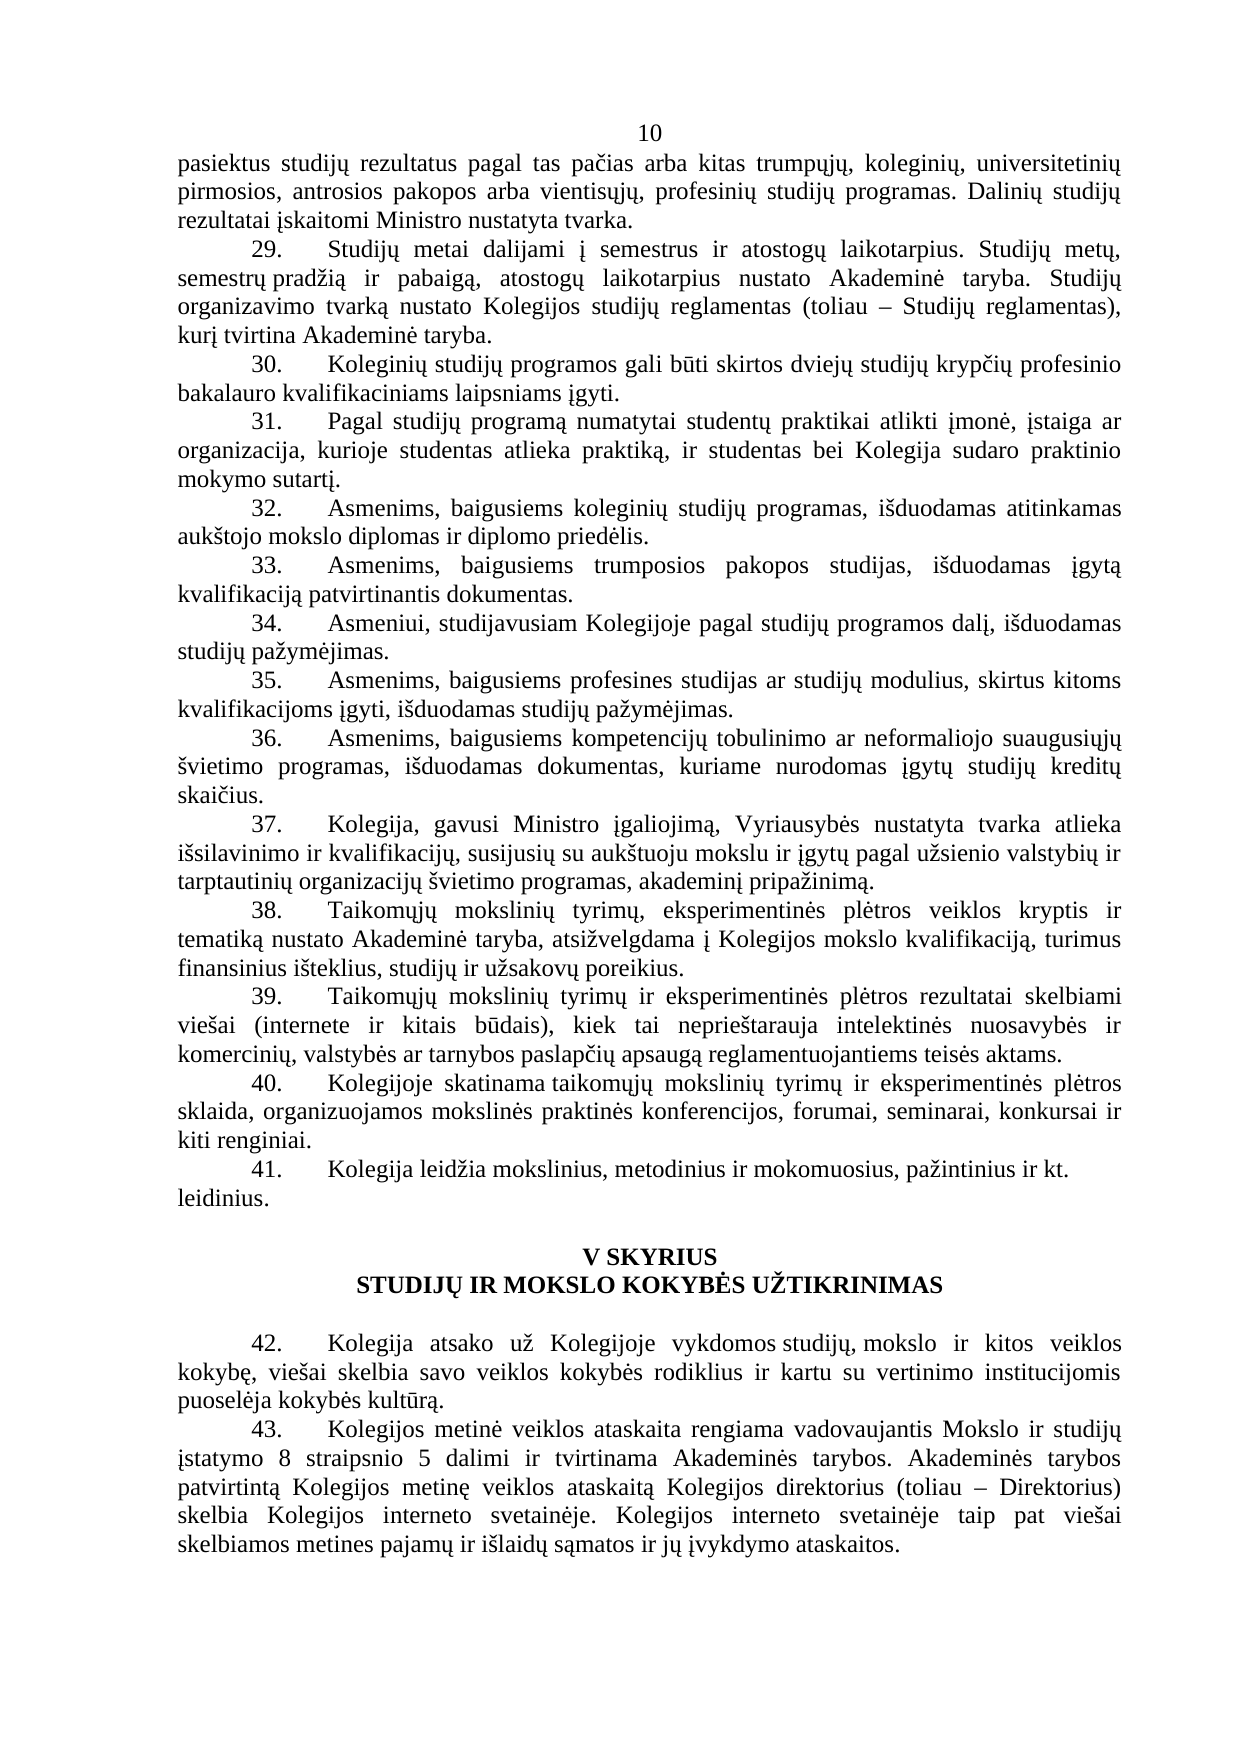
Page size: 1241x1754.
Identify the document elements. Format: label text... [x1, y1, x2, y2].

text 38. Taikomųjų mokslinių tyrimų, eksperimentinės plėtros veiklos kryptis ir tematiką nustato Akademinė taryba, atsižvelgdama į Kolegijos mokslo kvalifikaciją, turimus finansinius išteklius, studijų ir užsakovų poreikius. [177, 895, 1122, 981]
text 29. Studijų metai dalijami į semestrus ir atostogų laikotarpius. Studijų metų, semestrų pradžią ir pabaigą, atostogų laikotarpius nustato Akademinė taryba. Studijų organizavimo tvarką nustato Kolegijos studijų reglamentas (toliau – Studijų reglamentas), kurį tvirtina Akademinė taryba. [177, 234, 1122, 349]
text 30. Koleginių studijų programos gali būti skirtos dviejų studijų krypčių profesinio bakalauro kvalifikaciniams laipsniams įgyti. [177, 349, 1122, 406]
text 39. Taikomųjų mokslinių tyrimų ir eksperimentinės plėtros rezultatai skelbiami viešai (internete ir kitais būdais), kiek tai neprieštarauja intelektinės nuosavybės ir komercinių, valstybės ar tarnybos paslapčių apsaugą reglamentuojantiems teisės aktams. [177, 981, 1122, 1068]
text 35. Asmenims, baigusiems profesines studijas ar studijų modulius, skirtus kitoms kvalifikacijoms įgyti, išduodamas studijų pažymėjimas. [177, 665, 1122, 723]
text 32. Asmenims, baigusiems koleginių studijų programas, išduodamas atitinkamas aukštojo mokslo diplomas ir diplomo priedėlis. [177, 493, 1122, 550]
text 40. Kolegijoje skatinama taikomųjų mokslinių tyrimų ir eksperimentinės plėtros sklaida, organizuojamos mokslinės praktinės konferencijos, forumai, seminarai, konkursai ir kiti renginiai. [177, 1068, 1122, 1154]
text 41. Kolegija leidžia mokslinius, metodinius ir mokomuosius, pažintinius ir kt. leidinius. [177, 1154, 1122, 1211]
text 34. Asmeniui, studijavusiam Kolegijoje pagal studijų programos dalį, išduodamas studijų pažymėjimas. [177, 608, 1122, 665]
text STUDIJŲ IR MOKSLO KOKYBĖS UŽTIKRINIMAS [177, 1271, 1122, 1299]
text 43. Kolegijos metinė veiklos ataskaita rengiama vadovaujantis Mokslo ir studijų įstatymo 8 straipsnio 5 dalimi ir tvirtinama Akademinės tarybos. Akademinės tarybos patvirtintą Kolegijos metinę veiklos ataskaitą Kolegijos direktorius (toliau – Direktorius) skelbia Kolegijos interneto svetainėje. Kolegijos interneto svetainėje taip pat viešai skelbiamos metines pajamų ir išlaidų sąmatos ir jų įvykdymo ataskaitos. [177, 1414, 1122, 1558]
text 36. Asmenims, baigusiems kompetencijų tobulinimo ar neformaliojo suaugusiųjų švietimo programas, išduodamas dokumentas, kuriame nurodomas įgytų studijų kreditų skaičius. [177, 723, 1122, 809]
text V SKYRIUS [177, 1242, 1122, 1271]
text 42. Kolegija atsako už Kolegijoje vykdomos studijų, mokslo ir kitos veiklos kokybę, viešai skelbia savo veiklos kokybės rodiklius ir kartu su vertinimo institucijomis puoselėja kokybės kultūrą. [177, 1328, 1122, 1414]
text 37. Kolegija, gavusi Ministro įgaliojimą, Vyriausybės nustatyta tvarka atlieka išsilavinimo ir kvalifikacijų, susijusių su aukštuoju mokslu ir įgytų pagal užsienio valstybių ir tarptautinių organizacijų švietimo programas, akademinį pripažinimą. [177, 809, 1122, 895]
text 33. Asmenims, baigusiems trumposios pakopos studijas, išduodamas įgytą kvalifikaciją patvirtinantis dokumentas. [177, 550, 1122, 608]
text 31. Pagal studijų programą numatytai studentų praktikai atlikti įmonė, įstaiga ar organizacija, kurioje studentas atlieka praktiką, ir studentas bei Kolegija sudaro praktinio mokymo sutartį. [177, 406, 1122, 493]
text pasiektus studijų rezultatus pagal tas pačias arba kitas trumpųjų, koleginių, universitetinių pirmosios, antrosios pakopos arba vientisųjų, profesinių studijų programas. Dalinių studijų rezultatai įskaitomi Ministro nustatyta tvarka. [177, 148, 1122, 234]
